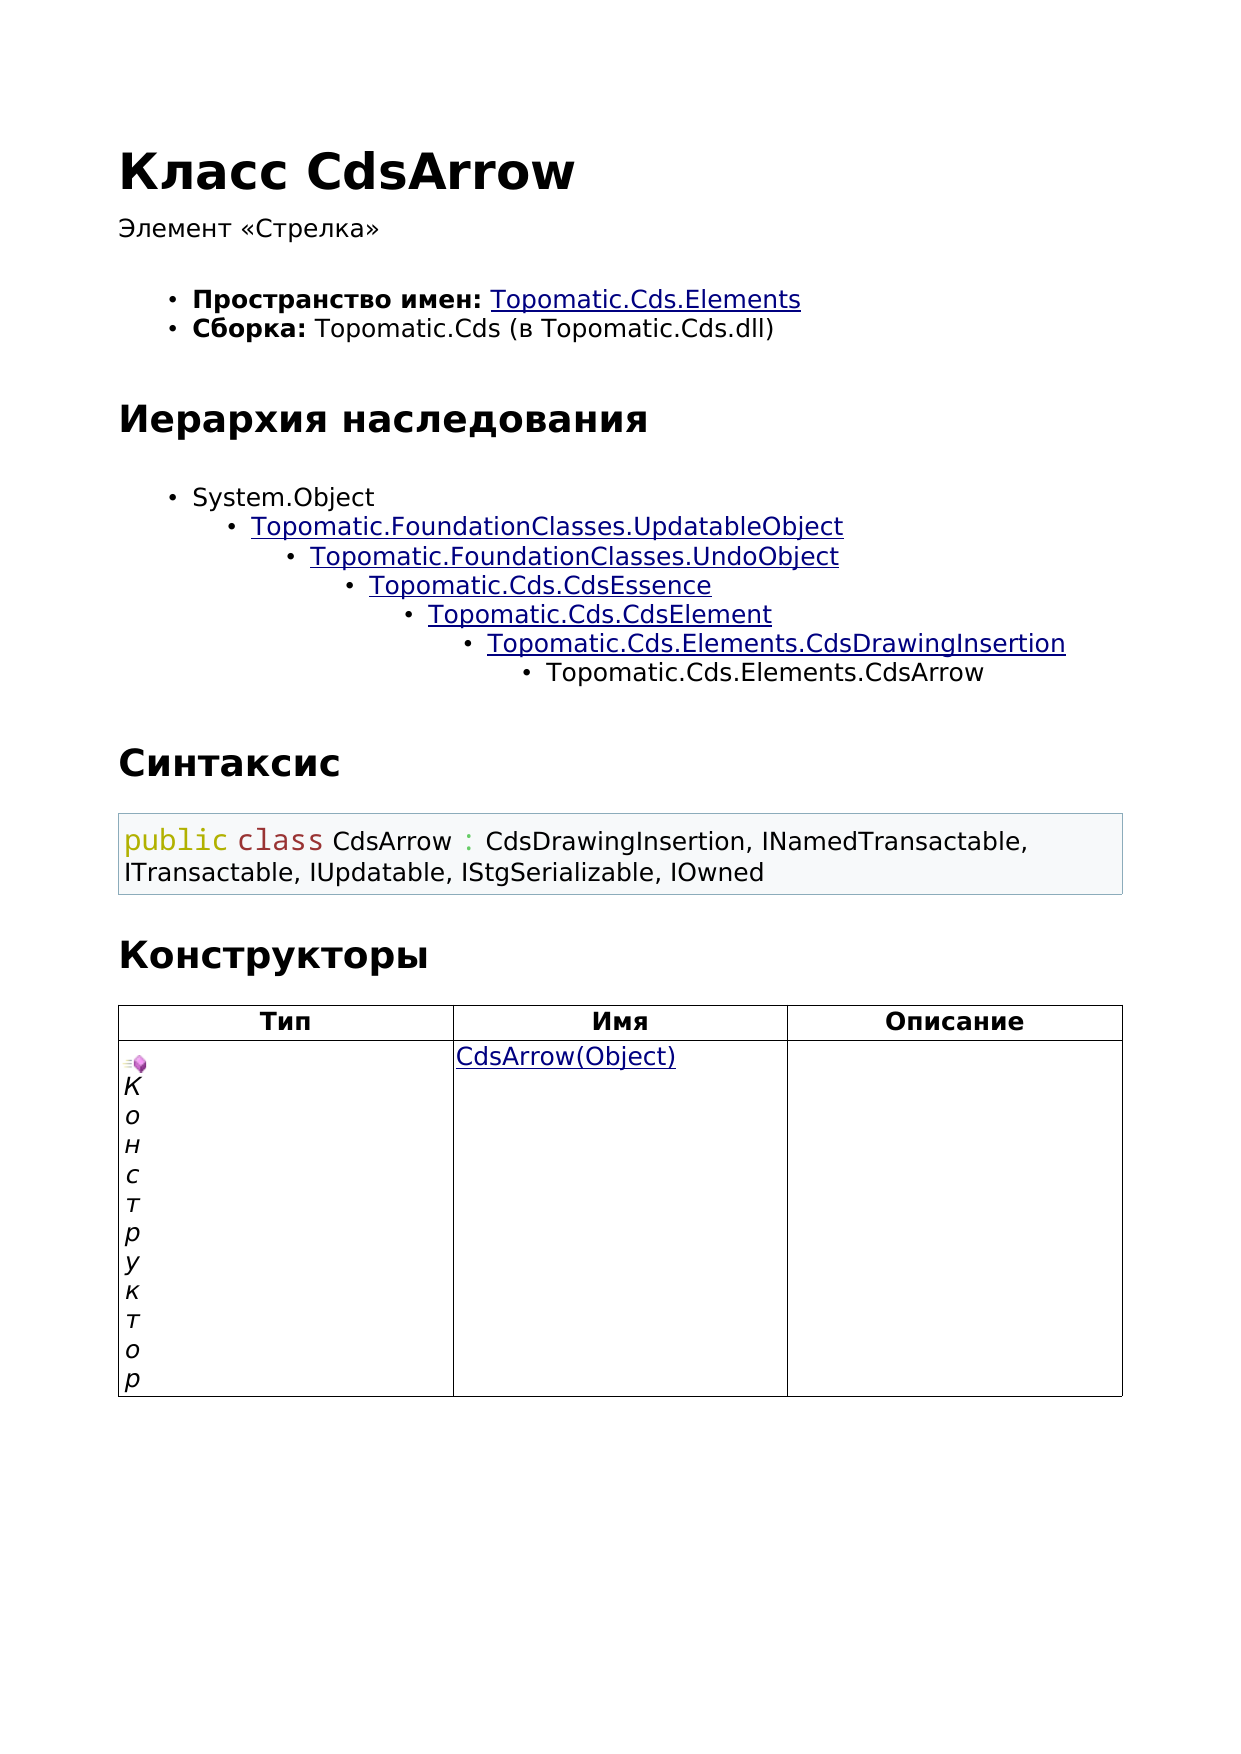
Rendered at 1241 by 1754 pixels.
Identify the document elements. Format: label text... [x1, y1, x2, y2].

table_cell [788, 1041, 1122, 1396]
table_header Тип [119, 1006, 453, 1039]
table_cell CdsArrow(Object) [454, 1041, 787, 1396]
text Элемент «Стрелка» [118, 214, 1122, 243]
list Сборка: Topomatic.Cds (в Topomatic.Cds.dll) [177, 314, 1122, 343]
table_header Описание [788, 1006, 1122, 1039]
picture [121, 1055, 147, 1073]
table_header public class CdsArrow : CdsDrawingInsertion, INamedTransactable, ITransactable, IUpdatable, IStgSerializable, IOwned [119, 814, 1122, 894]
list Topomatic.Cds.CdsElement [413, 600, 1122, 629]
table_cell [119, 1041, 453, 1396]
list Topomatic.Cds.Elements.CdsArrow [531, 658, 1122, 688]
list Пространство имен: Topomatic.Cds.Elements [177, 285, 1122, 314]
subtitle Конструкторы [118, 933, 1122, 977]
subtitle Иерархия наследования [118, 398, 1122, 441]
list Topomatic.FoundationClasses.UpdatableObject [236, 513, 1122, 542]
subtitle Синтаксис [118, 742, 1122, 786]
table_header Имя [454, 1006, 787, 1039]
subtitle Класс CdsArrow [118, 143, 1122, 201]
list Topomatic.Cds.Elements.CdsDrawingInsertion [472, 629, 1122, 658]
list System.Object [177, 483, 1122, 513]
list Topomatic.Cds.CdsEssence [354, 571, 1122, 600]
list Topomatic.FoundationClasses.UndoObject [295, 542, 1122, 571]
